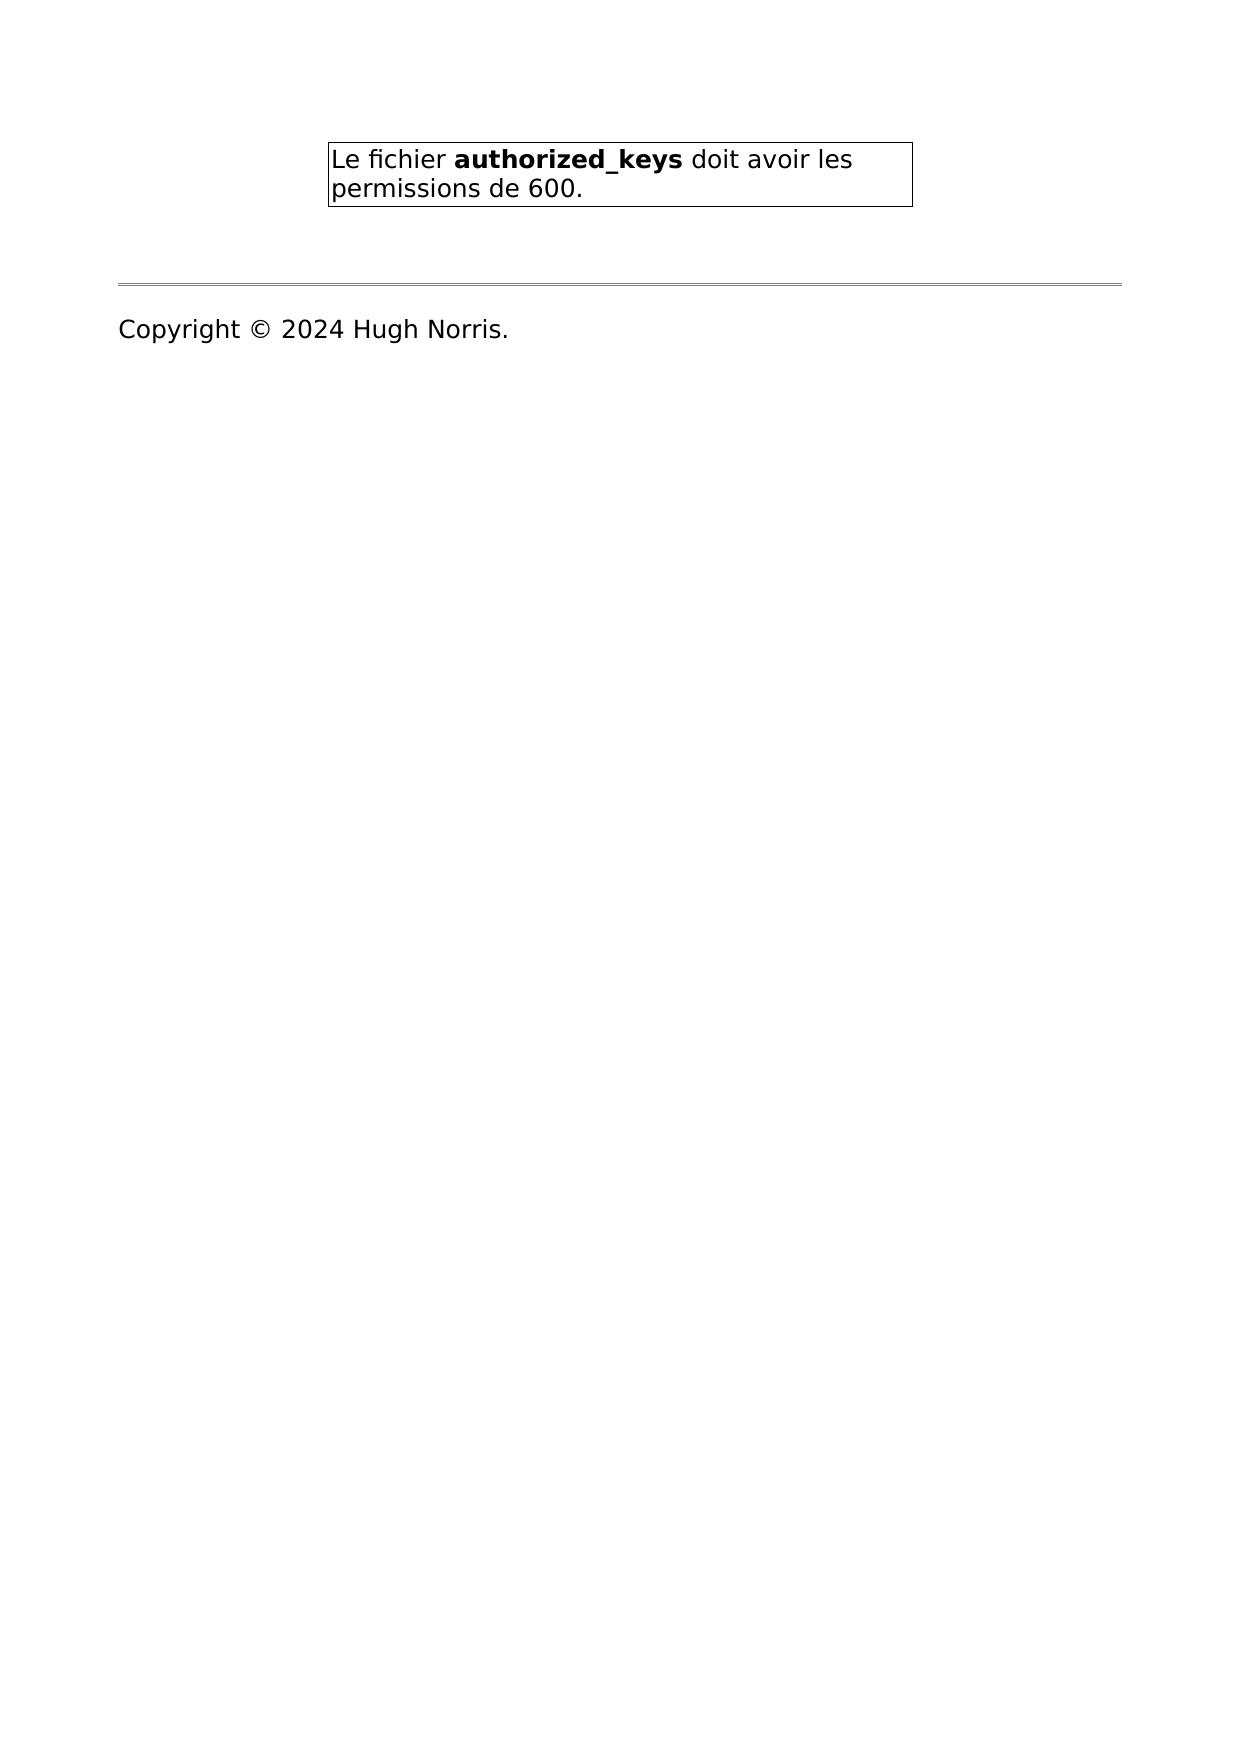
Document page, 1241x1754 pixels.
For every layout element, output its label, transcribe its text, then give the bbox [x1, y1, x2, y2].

text Copyright © 2024 Hugh Norris. [118, 315, 1122, 344]
table_header Le fichier authorized_keys doit avoir les permissions de 600. [329, 143, 912, 206]
